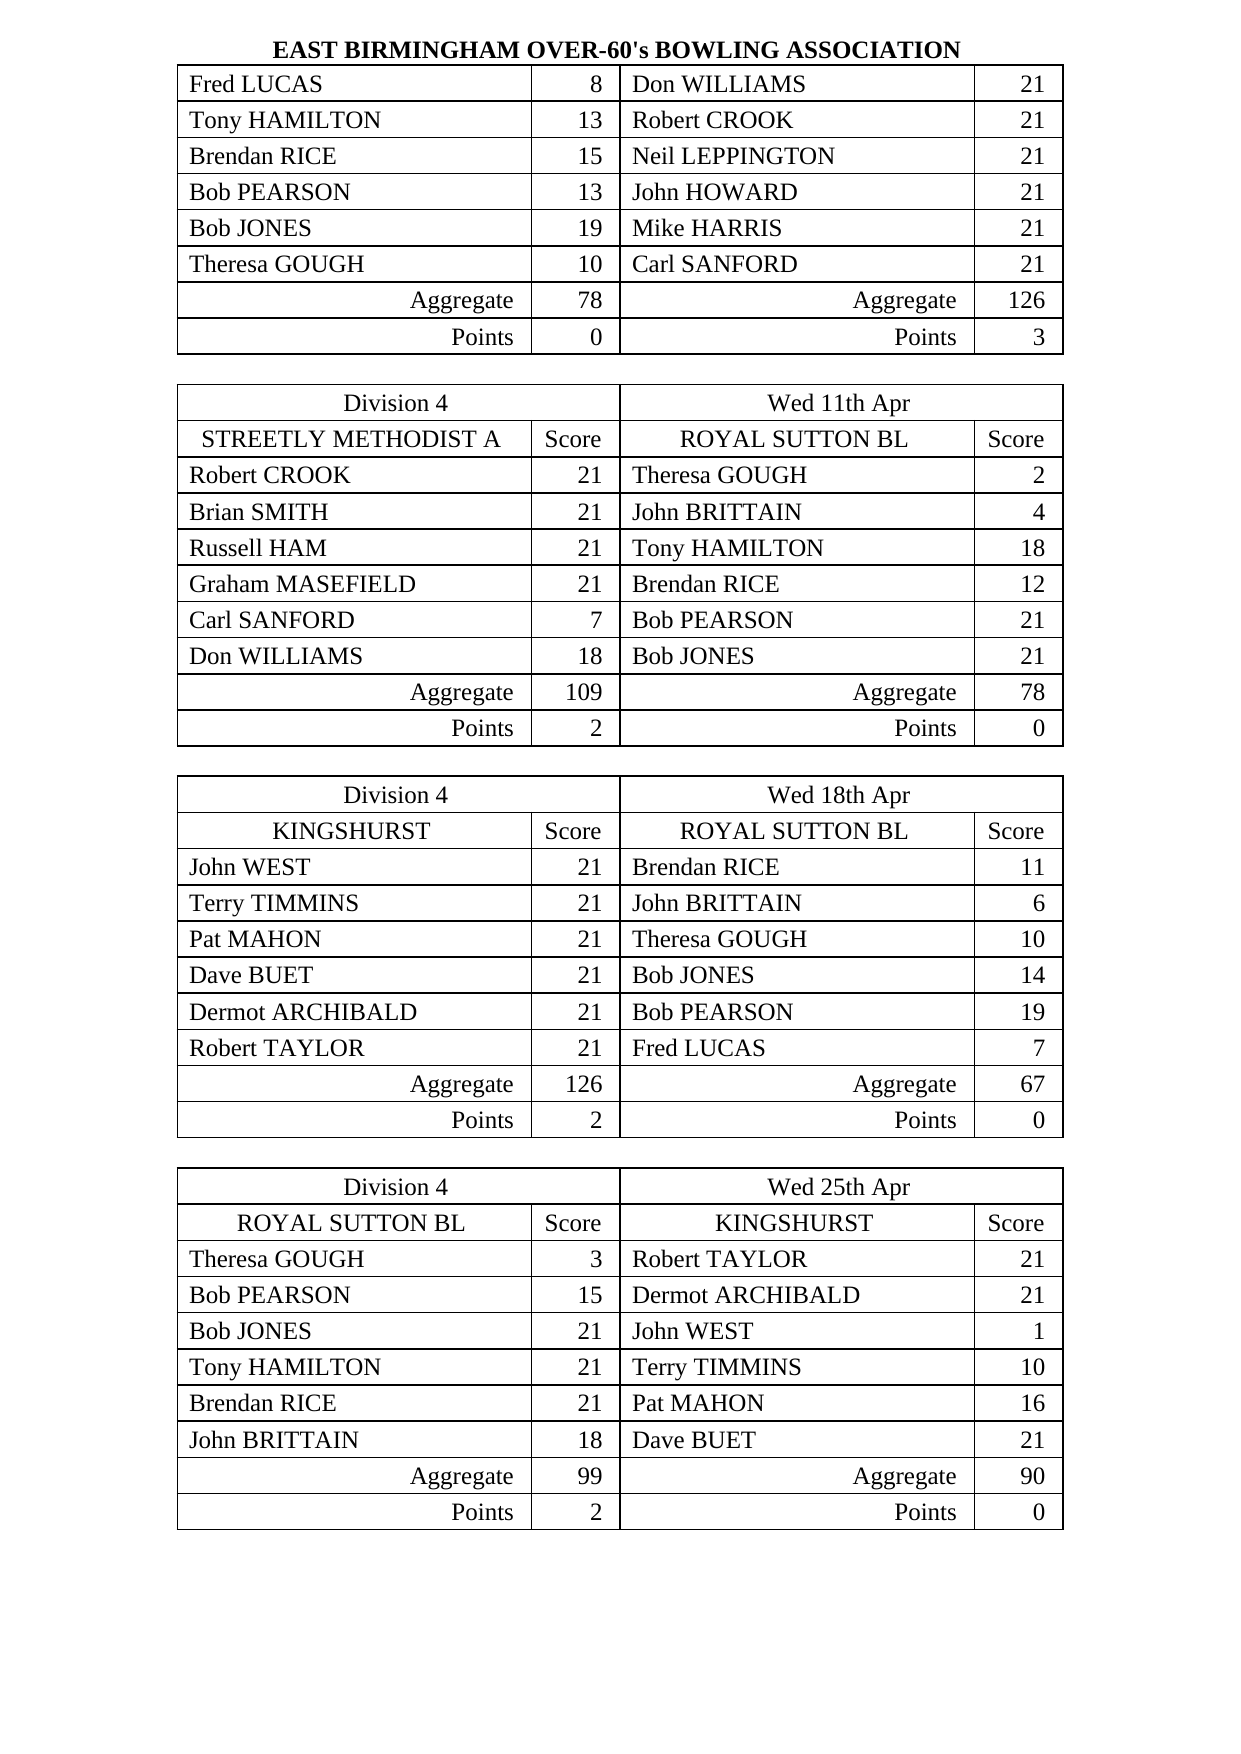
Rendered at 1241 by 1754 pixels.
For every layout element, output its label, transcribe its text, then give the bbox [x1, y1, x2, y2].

table_cell 10 [975, 922, 1062, 956]
table_cell 21 [532, 1313, 619, 1348]
table_cell Points [621, 711, 974, 745]
table_cell Neil LEPPINGTON [621, 138, 974, 173]
table_cell 2 [532, 711, 619, 745]
table_cell Aggregate [178, 675, 531, 709]
table_cell 126 [532, 1066, 619, 1101]
table_cell 3 [975, 319, 1062, 353]
table_cell Score [532, 1205, 619, 1239]
table_cell Mike HARRIS [621, 210, 974, 245]
table_cell Robert TAYLOR [621, 1241, 974, 1276]
table_cell Theresa GOUGH [178, 1241, 531, 1276]
table_header Wed 25th Apr [621, 1169, 1062, 1203]
table_cell 7 [975, 1030, 1062, 1064]
table_cell Carl SANFORD [621, 247, 974, 281]
table_cell 19 [975, 994, 1062, 1028]
table_cell Pat MAHON [621, 1386, 974, 1420]
table_cell 2 [975, 458, 1062, 492]
table_cell KINGSHURST [178, 813, 531, 848]
table_cell 4 [975, 494, 1062, 528]
table_cell ROYAL SUTTON BL [621, 813, 974, 848]
table_header Division 4 [178, 777, 619, 812]
table_cell 99 [532, 1458, 619, 1492]
table_cell Bob PEARSON [178, 174, 531, 209]
table_cell 21 [532, 530, 619, 564]
table_cell 78 [532, 283, 619, 317]
table_header Division 4 [178, 1169, 619, 1203]
table_cell Aggregate [178, 1458, 531, 1492]
table_cell 21 [532, 1350, 619, 1384]
table_cell John HOWARD [621, 174, 974, 209]
table_cell Theresa GOUGH [621, 922, 974, 956]
table_cell Brendan RICE [621, 566, 974, 601]
table_cell Brendan RICE [178, 138, 531, 173]
table_cell Bob JONES [621, 958, 974, 992]
table_cell Tony HAMILTON [178, 1350, 531, 1384]
table_cell Terry TIMMINS [178, 886, 531, 920]
table_cell Score [975, 421, 1062, 456]
table_cell Robert CROOK [178, 458, 531, 492]
table_cell Dave BUET [621, 1422, 974, 1456]
table_cell 11 [975, 849, 1062, 884]
table_cell KINGSHURST [621, 1205, 974, 1239]
table_cell Score [975, 1205, 1062, 1239]
table_cell 21 [975, 138, 1062, 173]
table_cell Robert CROOK [621, 102, 974, 136]
table_cell John BRITTAIN [621, 494, 974, 528]
table_cell Russell HAM [178, 530, 531, 564]
table_cell Score [975, 813, 1062, 848]
table_cell Points [178, 711, 531, 745]
table_cell Dave BUET [178, 958, 531, 992]
table_cell 21 [975, 102, 1062, 136]
table_cell ROYAL SUTTON BL [178, 1205, 531, 1239]
table_cell 21 [532, 1030, 619, 1064]
table_cell 2 [532, 1494, 619, 1529]
table_cell 16 [975, 1386, 1062, 1420]
table_cell 21 [975, 66, 1062, 100]
table_cell 10 [975, 1350, 1062, 1384]
table_cell 8 [532, 66, 619, 100]
table_cell 21 [975, 1422, 1062, 1456]
table_cell 21 [532, 566, 619, 601]
table_cell 10 [532, 247, 619, 281]
table_cell 78 [975, 675, 1062, 709]
table_cell 21 [975, 247, 1062, 281]
table_cell 1 [975, 1313, 1062, 1348]
table_cell Aggregate [621, 1066, 974, 1101]
table_cell 90 [975, 1458, 1062, 1492]
table_cell 18 [532, 638, 619, 673]
table_cell Theresa GOUGH [621, 458, 974, 492]
table_cell 21 [532, 886, 619, 920]
table_cell Brendan RICE [621, 849, 974, 884]
table_cell Bob PEARSON [178, 1277, 531, 1312]
table_cell Dermot ARCHIBALD [621, 1277, 974, 1312]
table_header Division 4 [178, 385, 619, 420]
table_cell 13 [532, 174, 619, 209]
table_cell Aggregate [621, 283, 974, 317]
table_cell Don WILLIAMS [178, 638, 531, 673]
table_cell Fred LUCAS [621, 1030, 974, 1064]
table_cell 21 [532, 458, 619, 492]
table_cell 19 [532, 210, 619, 245]
table_cell Points [621, 1494, 974, 1529]
table_cell 0 [975, 1102, 1062, 1137]
table_cell 21 [975, 1241, 1062, 1276]
table_cell 109 [532, 675, 619, 709]
table_cell John BRITTAIN [178, 1422, 531, 1456]
table_cell 21 [975, 1277, 1062, 1312]
table_cell Brian SMITH [178, 494, 531, 528]
table_cell 0 [975, 1494, 1062, 1529]
table_cell 0 [532, 319, 619, 353]
table_cell 7 [532, 602, 619, 637]
table_cell 3 [532, 1241, 619, 1276]
table_cell John BRITTAIN [621, 886, 974, 920]
table_cell 21 [532, 1386, 619, 1420]
table_header Wed 11th Apr [621, 385, 1062, 420]
table_cell 12 [975, 566, 1062, 601]
table_cell 21 [532, 994, 619, 1028]
table_cell 21 [975, 638, 1062, 673]
table_cell Score [532, 813, 619, 848]
table_cell 2 [532, 1102, 619, 1137]
table_cell Graham MASEFIELD [178, 566, 531, 601]
table_cell Fred LUCAS [178, 66, 531, 100]
table_cell Bob JONES [178, 1313, 531, 1348]
table_cell 21 [532, 958, 619, 992]
table_cell 15 [532, 138, 619, 173]
table_cell Pat MAHON [178, 922, 531, 956]
table_cell 18 [975, 530, 1062, 564]
table_cell Aggregate [621, 1458, 974, 1492]
table_cell STREETLY METHODIST A [178, 421, 531, 456]
table_cell Aggregate [621, 675, 974, 709]
table_cell Terry TIMMINS [621, 1350, 974, 1384]
table_cell Tony HAMILTON [621, 530, 974, 564]
table_cell 21 [975, 210, 1062, 245]
table_cell Score [532, 421, 619, 456]
table_cell 21 [532, 849, 619, 884]
table_cell 21 [532, 494, 619, 528]
table_cell Don WILLIAMS [621, 66, 974, 100]
table_cell 13 [532, 102, 619, 136]
table_cell Bob PEARSON [621, 602, 974, 637]
table_cell ROYAL SUTTON BL [621, 421, 974, 456]
table_cell Points [178, 319, 531, 353]
table_cell Bob PEARSON [621, 994, 974, 1028]
table_cell 0 [975, 711, 1062, 745]
table_cell 21 [975, 602, 1062, 637]
table_cell Aggregate [178, 1066, 531, 1101]
table_cell 18 [532, 1422, 619, 1456]
table_cell Bob JONES [621, 638, 974, 673]
table_cell Carl SANFORD [178, 602, 531, 637]
table_cell Bob JONES [178, 210, 531, 245]
table_cell Brendan RICE [178, 1386, 531, 1420]
table_cell Dermot ARCHIBALD [178, 994, 531, 1028]
table_cell 126 [975, 283, 1062, 317]
table_cell Robert TAYLOR [178, 1030, 531, 1064]
table_cell 67 [975, 1066, 1062, 1101]
table_cell 14 [975, 958, 1062, 992]
table_cell Tony HAMILTON [178, 102, 531, 136]
table_cell John WEST [178, 849, 531, 884]
table_cell Theresa GOUGH [178, 247, 531, 281]
table_cell Points [178, 1102, 531, 1137]
table_cell Points [178, 1494, 531, 1529]
table_cell 21 [532, 922, 619, 956]
table_cell Aggregate [178, 283, 531, 317]
table_header Wed 18th Apr [621, 777, 1062, 812]
table_cell Points [621, 319, 974, 353]
table_cell 6 [975, 886, 1062, 920]
table_cell John WEST [621, 1313, 974, 1348]
table_cell Points [621, 1102, 974, 1137]
table_cell 21 [975, 174, 1062, 209]
table_cell 15 [532, 1277, 619, 1312]
